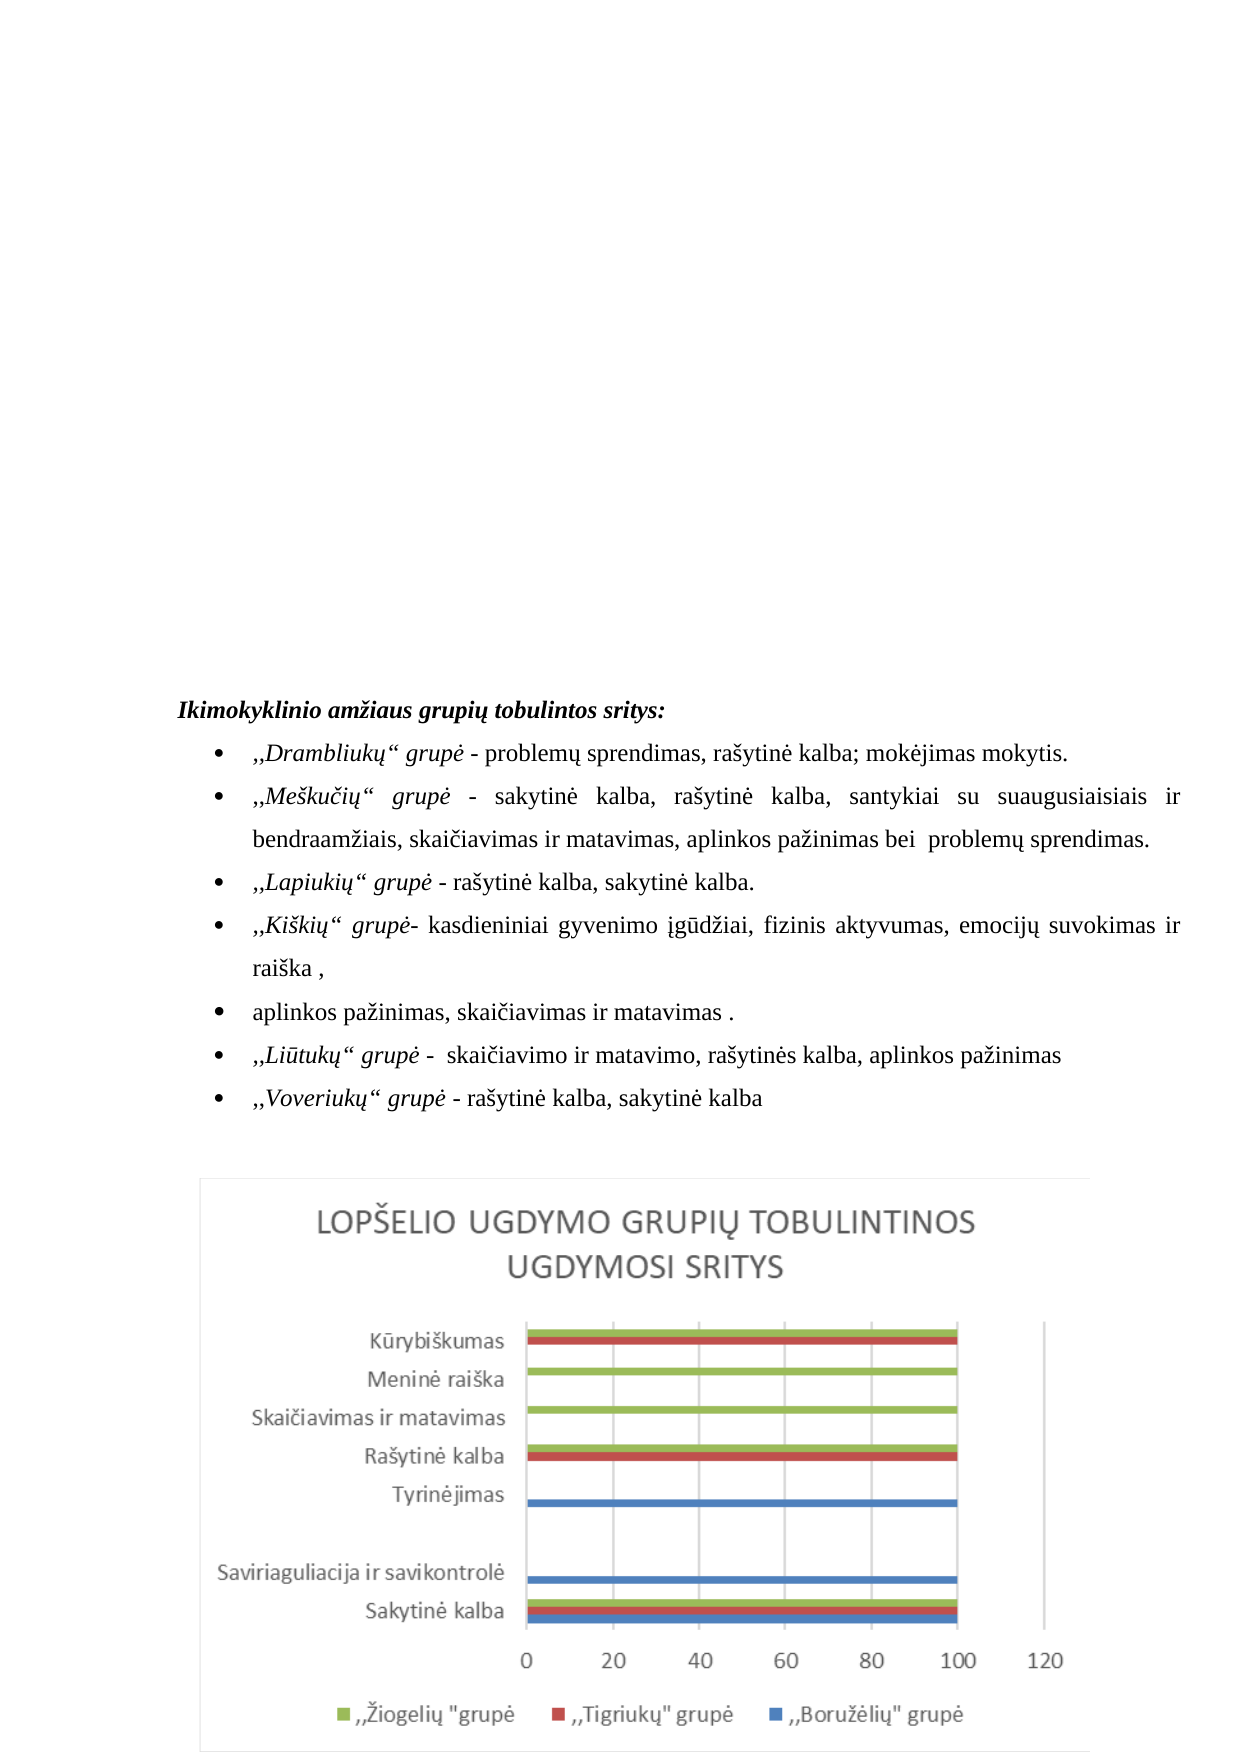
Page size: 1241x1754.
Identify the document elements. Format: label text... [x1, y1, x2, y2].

list ,,Kiškių“ grupė- kasdieniniai gyvenimo įgūdžiai, fizinis aktyvumas, emocijų suvokimas ir raiška , [215, 910, 1181, 982]
list ,,Voveriukų“ grupė - rašytinė kalba, sakytinė kalba [215, 1083, 1181, 1112]
list ,,Lapiukių“ grupė - rašytinė kalba, sakytinė kalba. [215, 867, 1181, 896]
list ,,Meškučių“ grupė - sakytinė kalba, rašytinė kalba, santykiai su suaugusiaisiais ir bendraamžiais, skaičiavimas ir matavimas, aplinkos pažinimas bei problemų sprendimas. [215, 781, 1181, 853]
list aplinkos pažinimas, skaičiavimas ir matavimas . [215, 997, 1181, 1025]
list ,,Drambliukų“ grupė - problemų sprendimas, rašytinė kalba; mokėjimas mokytis. [215, 738, 1181, 767]
text Ikimokyklinio amžiaus grupių tobulintos sritys: [177, 695, 1181, 723]
list ,,Liūtukų“ grupė - skaičiavimo ir matavimo, rašytinės kalba, aplinkos pažinimas [215, 1040, 1181, 1068]
